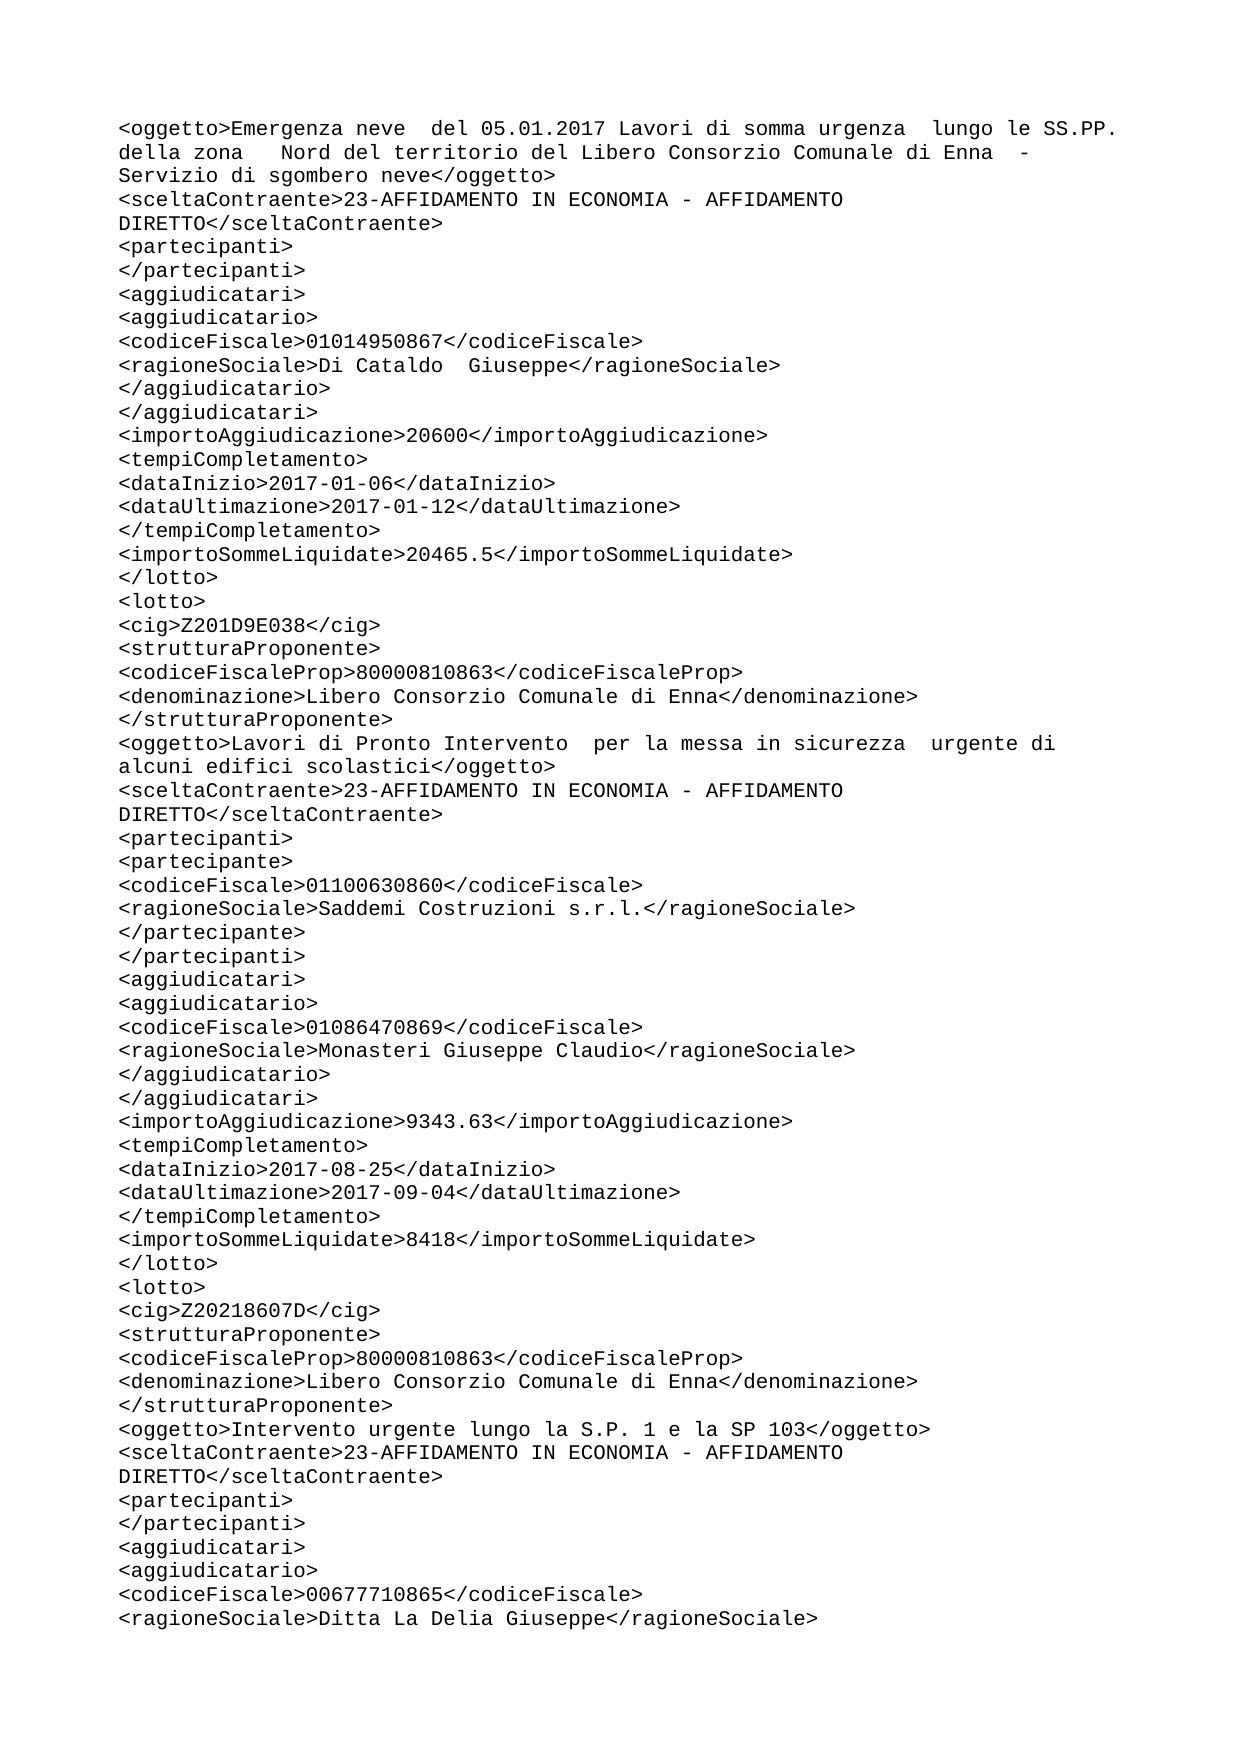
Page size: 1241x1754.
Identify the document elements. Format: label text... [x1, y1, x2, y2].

text <aggiudicatari> [118, 284, 1122, 307]
text </strutturaProponente> [118, 709, 1122, 733]
text <ragioneSociale>Ditta La Delia Giuseppe</ragioneSociale> [118, 1608, 1122, 1631]
text <strutturaProponente> [118, 638, 1122, 662]
text </strutturaProponente> [118, 1395, 1122, 1419]
text <ragioneSociale>Monasteri Giuseppe Claudio</ragioneSociale> [118, 1040, 1122, 1064]
text <importoSommeLiquidate>8418</importoSommeLiquidate> [118, 1229, 1122, 1253]
text <strutturaProponente> [118, 1324, 1122, 1348]
text <codiceFiscale>00677710865</codiceFiscale> [118, 1584, 1122, 1608]
text <cig>Z201D9E038</cig> [118, 615, 1122, 638]
text </tempiCompletamento> [118, 1206, 1122, 1229]
text <ragioneSociale>Di Cataldo Giuseppe</ragioneSociale> [118, 354, 1122, 378]
text <partecipante> [118, 851, 1122, 875]
text <dataUltimazione>2017-01-12</dataUltimazione> [118, 496, 1122, 520]
text <cig>Z20218607D</cig> [118, 1300, 1122, 1324]
text <lotto> [118, 591, 1122, 615]
text </aggiudicatari> [118, 402, 1122, 426]
text </tempiCompletamento> [118, 520, 1122, 544]
text </aggiudicatario> [118, 1064, 1122, 1088]
text </partecipanti> [118, 1513, 1122, 1537]
text <aggiudicatari> [118, 969, 1122, 993]
text <sceltaContraente>23-AFFIDAMENTO IN ECONOMIA - AFFIDAMENTO DIRETTO</sceltaContraente> [118, 1442, 1122, 1489]
text <sceltaContraente>23-AFFIDAMENTO IN ECONOMIA - AFFIDAMENTO DIRETTO</sceltaContraente> [118, 189, 1122, 236]
text <oggetto>Emergenza neve del 05.01.2017 Lavori di somma urgenza lungo le SS.PP. della zona Nord del territorio del Libero Consorzio Comunale di Enna - Servizio di sgombero neve</oggetto> [118, 118, 1122, 189]
text <partecipanti> [118, 827, 1122, 851]
text <tempiCompletamento> [118, 1135, 1122, 1158]
text <denominazione>Libero Consorzio Comunale di Enna</denominazione> [118, 1371, 1122, 1395]
text <tempiCompletamento> [118, 449, 1122, 473]
text <importoAggiudicazione>20600</importoAggiudicazione> [118, 426, 1122, 449]
text </partecipanti> [118, 260, 1122, 284]
text <codiceFiscale>01100630860</codiceFiscale> [118, 875, 1122, 898]
text </aggiudicatario> [118, 378, 1122, 402]
text </lotto> [118, 567, 1122, 591]
text <denominazione>Libero Consorzio Comunale di Enna</denominazione> [118, 686, 1122, 709]
text <aggiudicatari> [118, 1537, 1122, 1561]
text <aggiudicatario> [118, 1561, 1122, 1584]
text <codiceFiscale>01014950867</codiceFiscale> [118, 331, 1122, 354]
text <lotto> [118, 1277, 1122, 1300]
text <partecipanti> [118, 236, 1122, 260]
text <codiceFiscaleProp>80000810863</codiceFiscaleProp> [118, 1348, 1122, 1371]
text <sceltaContraente>23-AFFIDAMENTO IN ECONOMIA - AFFIDAMENTO DIRETTO</sceltaContraente> [118, 780, 1122, 827]
text <partecipanti> [118, 1489, 1122, 1513]
text </partecipante> [118, 922, 1122, 946]
text <importoAggiudicazione>9343.63</importoAggiudicazione> [118, 1111, 1122, 1135]
text <ragioneSociale>Saddemi Costruzioni s.r.l.</ragioneSociale> [118, 898, 1122, 922]
text <codiceFiscaleProp>80000810863</codiceFiscaleProp> [118, 662, 1122, 686]
text <importoSommeLiquidate>20465.5</importoSommeLiquidate> [118, 544, 1122, 567]
text <oggetto>Intervento urgente lungo la S.P. 1 e la SP 103</oggetto> [118, 1419, 1122, 1442]
text <dataInizio>2017-08-25</dataInizio> [118, 1158, 1122, 1182]
text <dataInizio>2017-01-06</dataInizio> [118, 473, 1122, 496]
text </partecipanti> [118, 946, 1122, 969]
text </lotto> [118, 1253, 1122, 1277]
text <codiceFiscale>01086470869</codiceFiscale> [118, 1017, 1122, 1040]
text <oggetto>Lavori di Pronto Intervento per la messa in sicurezza urgente di alcuni edifici scolastici</oggetto> [118, 733, 1122, 780]
text <dataUltimazione>2017-09-04</dataUltimazione> [118, 1182, 1122, 1206]
text </aggiudicatari> [118, 1088, 1122, 1111]
text <aggiudicatario> [118, 993, 1122, 1017]
text <aggiudicatario> [118, 307, 1122, 331]
